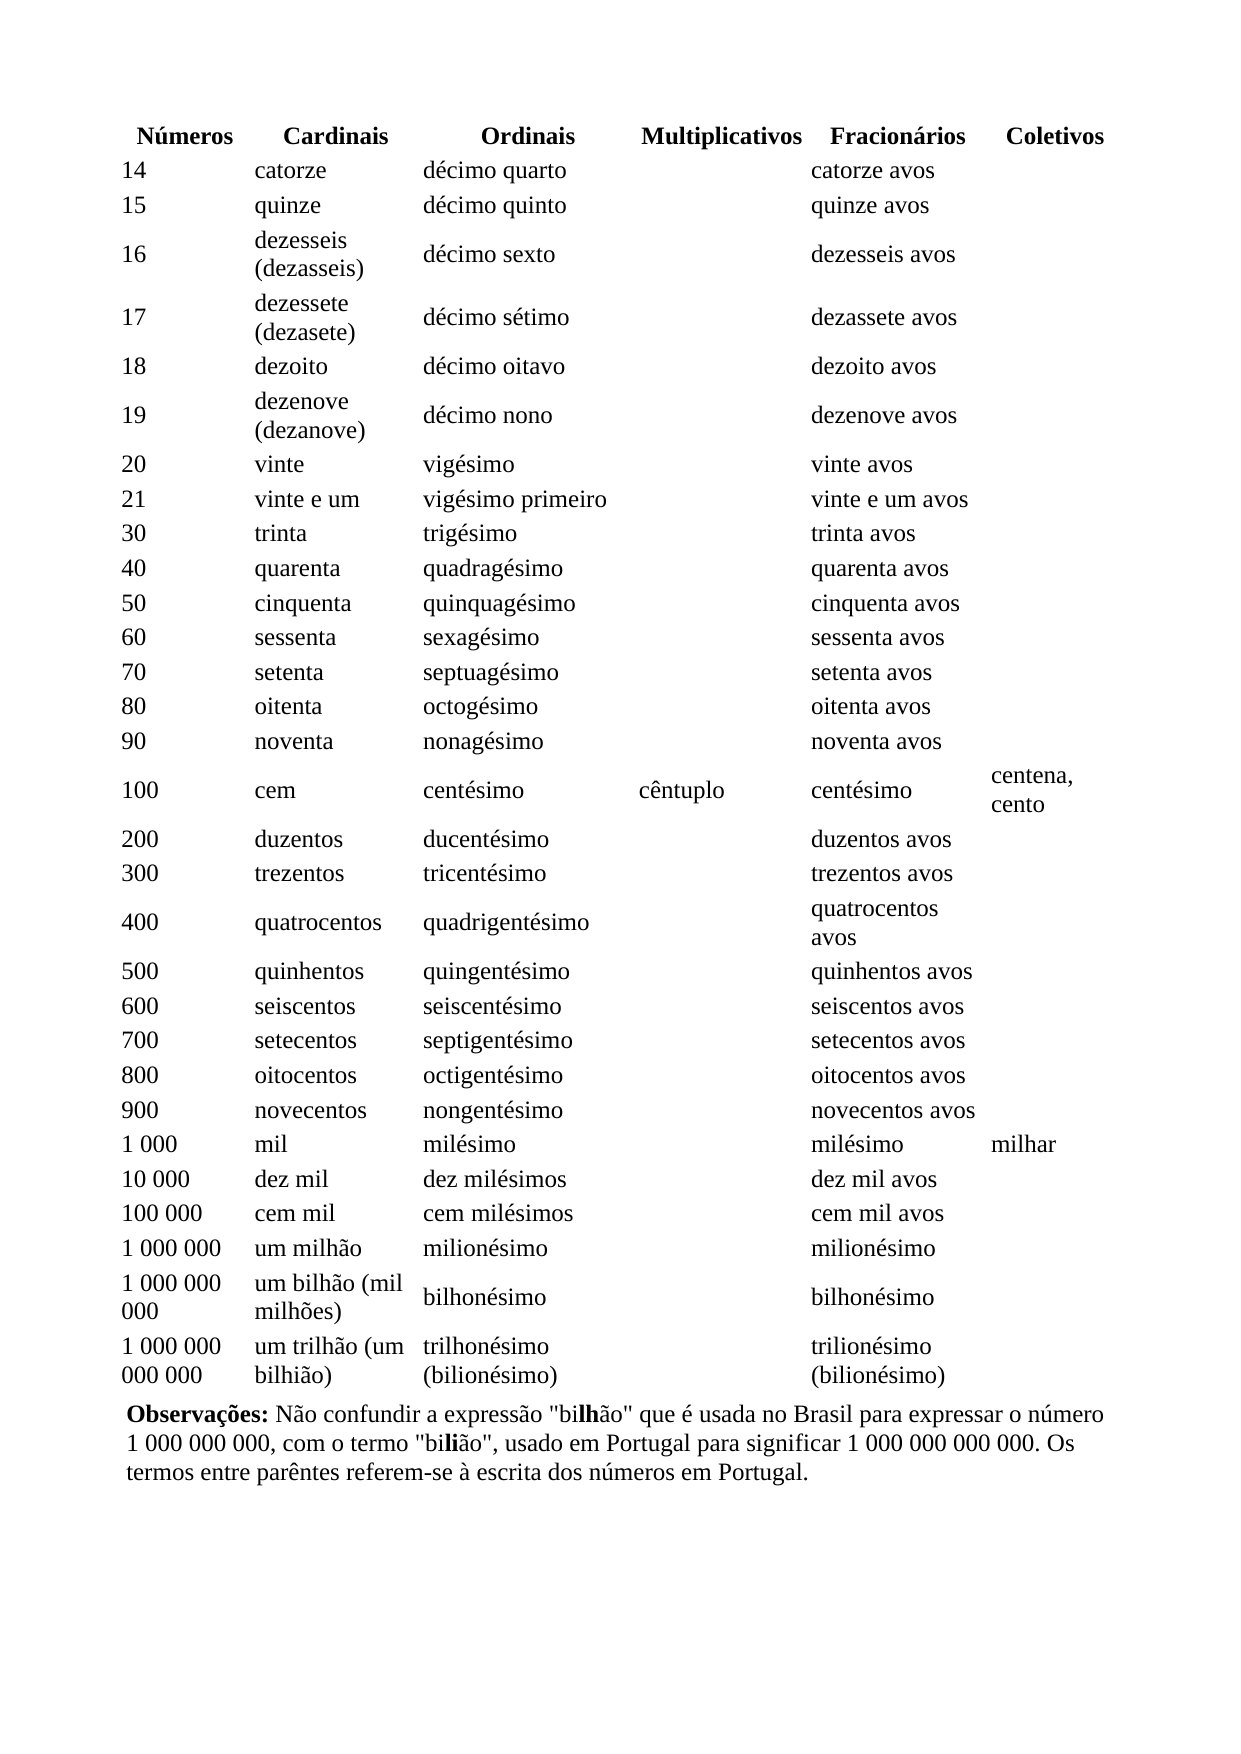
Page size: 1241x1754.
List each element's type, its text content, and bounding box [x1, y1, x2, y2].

table_cell [636, 153, 808, 187]
table_cell oitocentos avos [808, 1057, 988, 1092]
table_cell 1 000 000 000 000 [118, 1328, 251, 1391]
table_cell 14 [118, 153, 251, 187]
table_cell oitenta avos [808, 689, 988, 723]
table_cell [636, 619, 808, 654]
table_cell [988, 187, 1122, 222]
table_cell 500 [118, 954, 251, 988]
table_cell 900 [118, 1092, 251, 1126]
table_cell vigésimo [420, 446, 636, 481]
table_cell seiscentos [251, 988, 420, 1023]
table_cell [636, 1265, 808, 1328]
table_cell dezassete avos [808, 285, 988, 348]
table_cell [636, 481, 808, 516]
table_cell décimo oitavo [420, 349, 636, 383]
table_cell trezentos [251, 856, 420, 890]
table_cell [988, 654, 1122, 688]
table_cell [988, 723, 1122, 758]
table_cell [636, 1092, 808, 1126]
table_header Multiplicativos [636, 118, 808, 153]
table_cell quinquagésimo [420, 585, 636, 619]
table_cell [988, 1196, 1122, 1230]
table_cell [988, 1328, 1122, 1391]
table_cell [636, 222, 808, 285]
table_cell [636, 856, 808, 890]
table_cell noventa [251, 723, 420, 758]
table_cell [636, 383, 808, 446]
table_cell [988, 349, 1122, 383]
table_cell [636, 723, 808, 758]
table_cell [636, 1057, 808, 1092]
table_cell décimo sexto [420, 222, 636, 285]
table_cell [636, 1161, 808, 1196]
table_cell 18 [118, 349, 251, 383]
table_cell [988, 1023, 1122, 1057]
table_cell 21 [118, 481, 251, 516]
table_cell 1 000 000 000 [118, 1265, 251, 1328]
table_cell trinta [251, 516, 420, 550]
table_cell décimo quinto [420, 187, 636, 222]
table_cell dez mil avos [808, 1161, 988, 1196]
table_cell octigentésimo [420, 1057, 636, 1092]
table_cell [988, 222, 1122, 285]
table_cell seiscentésimo [420, 988, 636, 1023]
table_cell [988, 821, 1122, 856]
table_cell um milhão [251, 1230, 420, 1265]
table_cell duzentos [251, 821, 420, 856]
table_cell [988, 285, 1122, 348]
table_header Cardinais [251, 118, 420, 153]
table_cell quadragésimo [420, 550, 636, 585]
table_cell quinhentos avos [808, 954, 988, 988]
table_cell [636, 689, 808, 723]
table_cell [988, 1230, 1122, 1265]
table_cell octogésimo [420, 689, 636, 723]
table_header Ordinais [420, 118, 636, 153]
table_cell catorze [251, 153, 420, 187]
table_cell nongentésimo [420, 1092, 636, 1126]
table_cell dezessete (dezasete) [251, 285, 420, 348]
table_cell [636, 585, 808, 619]
table_cell duzentos avos [808, 821, 988, 856]
table_cell vinte e um [251, 481, 420, 516]
table_cell milionésimo [420, 1230, 636, 1265]
table_cell 16 [118, 222, 251, 285]
table_cell trilionésimo (bilionésimo) [808, 1328, 988, 1391]
table_cell 1 000 [118, 1126, 251, 1161]
table_cell dez milésimos [420, 1161, 636, 1196]
table_cell noventa avos [808, 723, 988, 758]
table_cell [636, 1196, 808, 1230]
table_cell [636, 890, 808, 953]
table_cell bilhonésimo [420, 1265, 636, 1328]
table_cell [636, 654, 808, 688]
table_cell sexagésimo [420, 619, 636, 654]
table_cell milhar [988, 1126, 1122, 1161]
table_cell [988, 988, 1122, 1023]
table_cell [988, 585, 1122, 619]
table_cell dezesseis avos [808, 222, 988, 285]
table_cell [988, 446, 1122, 481]
table_cell milionésimo [808, 1230, 988, 1265]
table_cell [636, 349, 808, 383]
table_cell 19 [118, 383, 251, 446]
table_cell oitocentos [251, 1057, 420, 1092]
table_cell quinze avos [808, 187, 988, 222]
table_cell setenta avos [808, 654, 988, 688]
table_cell ducentésimo [420, 821, 636, 856]
table_cell [988, 689, 1122, 723]
table_cell 90 [118, 723, 251, 758]
table_cell décimo nono [420, 383, 636, 446]
table_cell cem milésimos [420, 1196, 636, 1230]
table_cell trilhonésimo (bilionésimo) [420, 1328, 636, 1391]
table_cell vinte avos [808, 446, 988, 481]
table_cell dez mil [251, 1161, 420, 1196]
table_cell 40 [118, 550, 251, 585]
table_cell vinte [251, 446, 420, 481]
table_cell centena, cento [988, 758, 1122, 821]
table_cell sessenta avos [808, 619, 988, 654]
table_cell [988, 481, 1122, 516]
table_cell bilhonésimo [808, 1265, 988, 1328]
table_cell quarenta avos [808, 550, 988, 585]
table_cell quarenta [251, 550, 420, 585]
table_cell 200 [118, 821, 251, 856]
table_cell [988, 890, 1122, 953]
table_cell [988, 1265, 1122, 1328]
table_cell milésimo [808, 1126, 988, 1161]
table_cell tricentésimo [420, 856, 636, 890]
table_cell cêntuplo [636, 758, 808, 821]
table_cell 20 [118, 446, 251, 481]
table_cell [988, 1161, 1122, 1196]
table_cell [636, 516, 808, 550]
text Observações: Não confundir a expressão "bilhão" que é usada no Brasil para expressar o número 1 000 000 000, com o termo "bilião", usado em Portugal para significar 1 000 000 000 000. Os termos entre parêntes referem-se à escrita dos números em Portugal. [126, 1399, 1114, 1486]
table_cell 1 000 000 [118, 1230, 251, 1265]
table_cell quinhentos [251, 954, 420, 988]
table_cell [988, 856, 1122, 890]
table_cell [988, 619, 1122, 654]
table_cell septuagésimo [420, 654, 636, 688]
table_cell [988, 954, 1122, 988]
table_cell cem mil [251, 1196, 420, 1230]
table_cell [988, 550, 1122, 585]
table_cell vinte e um avos [808, 481, 988, 516]
table_cell [636, 285, 808, 348]
table_cell cem mil avos [808, 1196, 988, 1230]
table_cell sessenta [251, 619, 420, 654]
table_cell 100 [118, 758, 251, 821]
table_cell 80 [118, 689, 251, 723]
table_cell 17 [118, 285, 251, 348]
table_cell [636, 1230, 808, 1265]
table_cell [636, 446, 808, 481]
table_cell vigésimo primeiro [420, 481, 636, 516]
table_cell centésimo [420, 758, 636, 821]
table_cell novecentos [251, 1092, 420, 1126]
table_cell 50 [118, 585, 251, 619]
table_cell [636, 988, 808, 1023]
table_header Fracionários [808, 118, 988, 153]
table_cell quinze [251, 187, 420, 222]
table_cell 70 [118, 654, 251, 688]
table_cell [636, 954, 808, 988]
table_cell 300 [118, 856, 251, 890]
table_cell 60 [118, 619, 251, 654]
table_cell mil [251, 1126, 420, 1161]
table_header Números [118, 118, 251, 153]
table_cell 10 000 [118, 1161, 251, 1196]
table_cell [636, 1328, 808, 1391]
table_cell cem [251, 758, 420, 821]
table_cell setecentos avos [808, 1023, 988, 1057]
table_cell septigentésimo [420, 1023, 636, 1057]
table_cell [988, 1057, 1122, 1092]
table_cell cinquenta [251, 585, 420, 619]
table_cell [636, 550, 808, 585]
table_cell um bilhão (mil milhões) [251, 1265, 420, 1328]
table_cell 15 [118, 187, 251, 222]
table_cell quadrigentésimo [420, 890, 636, 953]
table_cell [988, 383, 1122, 446]
table_cell 100 000 [118, 1196, 251, 1230]
table_cell novecentos avos [808, 1092, 988, 1126]
table_cell [988, 1092, 1122, 1126]
table_cell [636, 1126, 808, 1161]
table_cell milésimo [420, 1126, 636, 1161]
table_cell [636, 821, 808, 856]
table_cell dezoito [251, 349, 420, 383]
table_cell décimo sétimo [420, 285, 636, 348]
table_cell [636, 187, 808, 222]
table_cell trezentos avos [808, 856, 988, 890]
table_cell [988, 153, 1122, 187]
table_cell [636, 1023, 808, 1057]
table_cell dezoito avos [808, 349, 988, 383]
table_cell 700 [118, 1023, 251, 1057]
table_cell dezenove avos [808, 383, 988, 446]
table_cell décimo quarto [420, 153, 636, 187]
table_cell 800 [118, 1057, 251, 1092]
table_cell dezenove (dezanove) [251, 383, 420, 446]
table_header Coletivos [988, 118, 1122, 153]
table_cell [988, 516, 1122, 550]
table_cell dezesseis (dezasseis) [251, 222, 420, 285]
table_cell catorze avos [808, 153, 988, 187]
table_cell centésimo [808, 758, 988, 821]
table_cell quatrocentos avos [808, 890, 988, 953]
table_cell trinta avos [808, 516, 988, 550]
table_cell um trilhão (um bilhião) [251, 1328, 420, 1391]
table_cell 400 [118, 890, 251, 953]
table_cell quatrocentos [251, 890, 420, 953]
table_cell oitenta [251, 689, 420, 723]
table_cell setenta [251, 654, 420, 688]
table_cell 600 [118, 988, 251, 1023]
table_cell quingentésimo [420, 954, 636, 988]
table_cell seiscentos avos [808, 988, 988, 1023]
table_cell 30 [118, 516, 251, 550]
table_cell trigésimo [420, 516, 636, 550]
table_cell setecentos [251, 1023, 420, 1057]
table_cell cinquenta avos [808, 585, 988, 619]
table_cell nonagésimo [420, 723, 636, 758]
